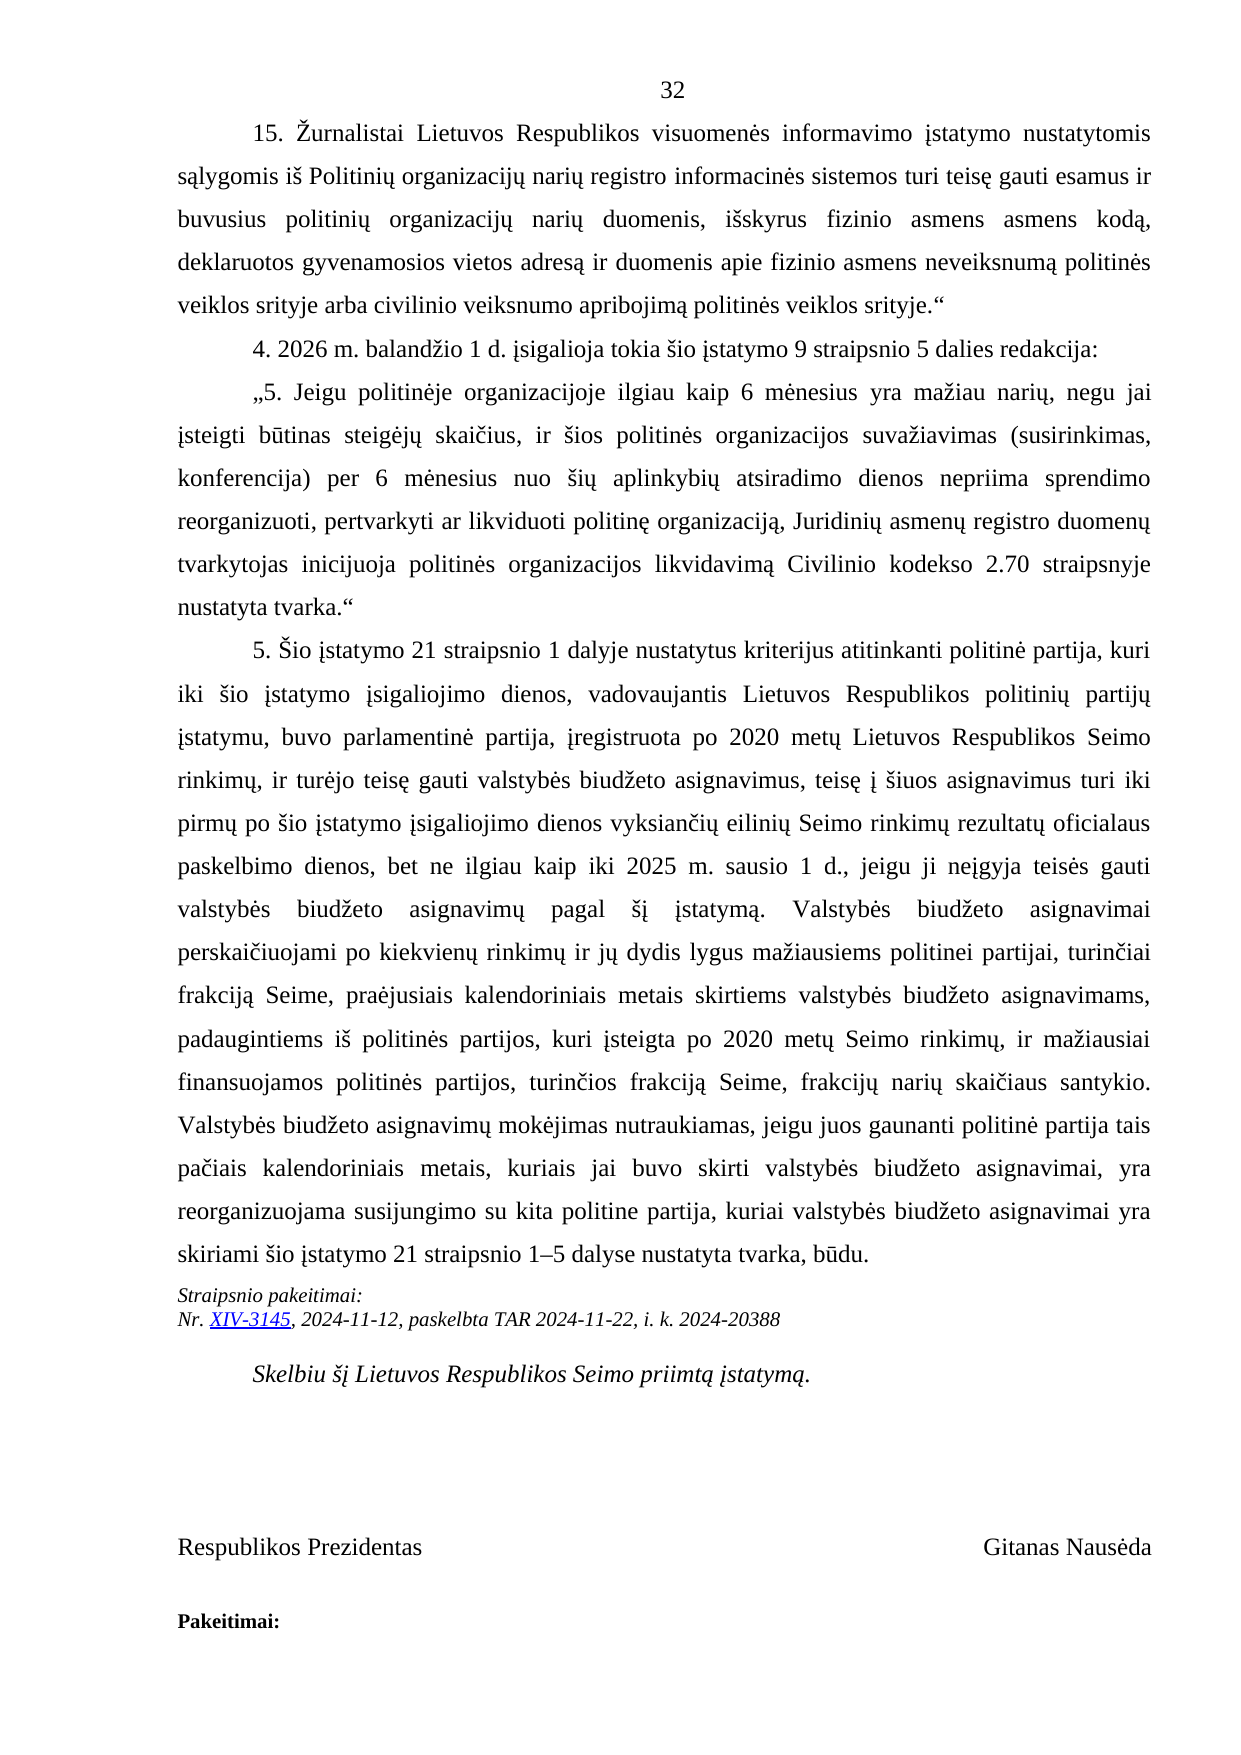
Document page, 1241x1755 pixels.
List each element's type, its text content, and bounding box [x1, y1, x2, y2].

text Pakeitimai: [177, 1609, 1152, 1633]
text „5. Jeigu politinėje organizacijoje ilgiau kaip 6 mėnesius yra mažiau narių, negu jai įsteigti būtinas steigėjų skaičius, ir šios politinės organizacijos suvažiavimas (susirinkimas, konferencija) per 6 mėnesius nuo šių aplinkybių atsiradimo dienos nepriima sprendimo reorganizuoti, pertvarkyti ar likviduoti politinę organizaciją, Juridinių asmenų registro duomenų tvarkytojas inicijuoja politinės organizacijos likvidavimą Civilinio kodekso 2.70 straipsnyje nustatyta tvarka.“ [177, 377, 1152, 621]
text Nr. XIV-3145, 2024-11-12, paskelbta TAR 2024-11-22, i. k. 2024-20388 [177, 1307, 1152, 1331]
text Straipsnio pakeitimai: [177, 1282, 1152, 1307]
text 5. Šio įstatymo 21 straipsnio 1 dalyje nustatytus kriterijus atitinkanti politinė partija, kuri iki šio įstatymo įsigaliojimo dienos, vadovaujantis Lietuvos Respublikos politinių partijų įstatymu, buvo parlamentinė partija, įregistruota po 2020 metų Lietuvos Respublikos Seimo rinkimų, ir turėjo teisę gauti valstybės biudžeto asignavimus, teisę į šiuos asignavimus turi iki pirmų po šio įstatymo įsigaliojimo dienos vyksiančių eilinių Seimo rinkimų rezultatų oficialaus paskelbimo dienos, bet ne ilgiau kaip iki 2025 m. sausio 1 d., jeigu ji neįgyja teisės gauti valstybės biudžeto asignavimų pagal šį įstatymą. Valstybės biudžeto asignavimai perskaičiuojami po kiekvienų rinkimų ir jų dydis lygus mažiausiems politinei partijai, turinčiai frakciją Seime, praėjusiais kalendoriniais metais skirtiems valstybės biudžeto asignavimams, padaugintiems iš politinės partijos, kuri įsteigta po 2020 metų Seimo rinkimų, ir mažiausiai finansuojamos politinės partijos, turinčios frakciją Seime, frakcijų narių skaičiaus santykio. Valstybės biudžeto asignavimų mokėjimas nutraukiamas, jeigu juos gaunanti politinė partija tais pačiais kalendoriniais metais, kuriais jai buvo skirti valstybės biudžeto asignavimai, yra reorganizuojama susijungimo su kita politine partija, kuriai valstybės biudžeto asignavimai yra skiriami šio įstatymo 21 straipsnio 1–5 dalyse nustatyta tvarka, būdu. [177, 636, 1152, 1268]
text Skelbiu šį Lietuvos Respublikos Seimo priimtą įstatymą. [177, 1359, 1152, 1388]
text Respublikos Prezidentas Gitanas Nausėda [177, 1532, 1152, 1561]
text 4. 2026 m. balandžio 1 d. įsigalioja tokia šio įstatymo 9 straipsnio 5 dalies redakcija: [177, 334, 1152, 362]
text 15. Žurnalistai Lietuvos Respublikos visuomenės informavimo įstatymo nustatytomis sąlygomis iš Politinių organizacijų narių registro informacinės sistemos turi teisę gauti esamus ir buvusius politinių organizacijų narių duomenis, išskyrus fizinio asmens asmens kodą, deklaruotos gyvenamosios vietos adresą ir duomenis apie fizinio asmens neveiksnumą politinės veiklos srityje arba civilinio veiksnumo apribojimą politinės veiklos srityje.“ [177, 118, 1152, 319]
